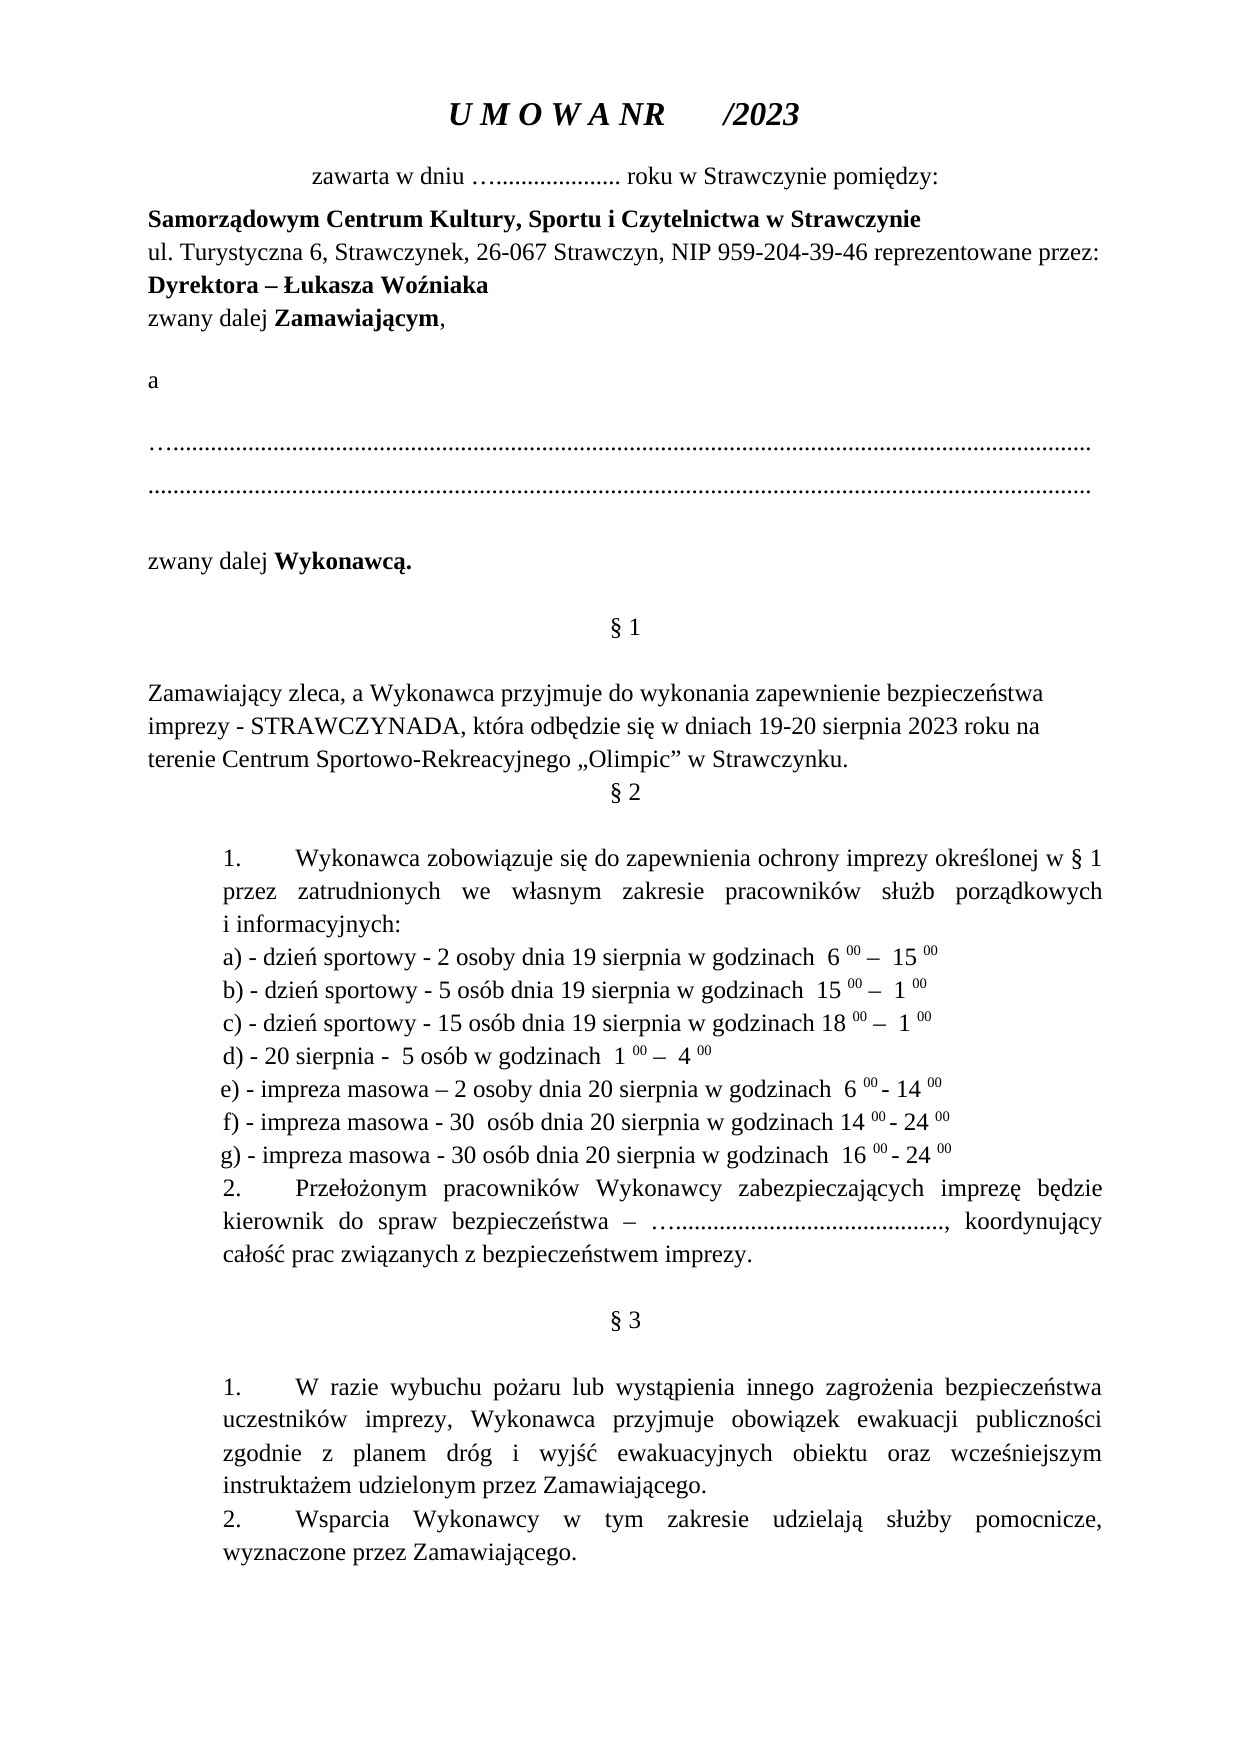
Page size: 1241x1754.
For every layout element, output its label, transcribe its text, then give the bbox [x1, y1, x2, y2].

text zwany dalej Zamawiającym, [148, 303, 1103, 332]
list a) - dzień sportowy - 2 osoby dnia 19 sierpnia w godzinach 6 00 – 15 00 [185, 942, 1093, 971]
list Wsparcia Wykonawcy w tym zakresie udzielają służby pomocnicze, wyznaczone przez Zamawiającego. [223, 1504, 1103, 1565]
text Zamawiający zleca, a Wykonawca przyjmuje do wykonania zapewnienie bezpieczeństwa imprezy - STRAWCZYNADA, która odbędzie się w dniach 19-20 sierpnia 2023 roku na terenie Centrum Sportowo-Rekreacyjnego „Olimpic” w Strawczynku. [148, 678, 1103, 773]
text § 1 [148, 612, 1103, 674]
list f) - impreza masowa - 30 osób dnia 20 sierpnia w godzinach 14 00 - 24 00 [148, 1107, 1093, 1136]
text zawarta w dniu ….................... roku w Strawczynie pomiędzy: [148, 161, 1103, 190]
text zwany dalej Wykonawcą. [148, 546, 1103, 575]
text § 2 [148, 777, 1103, 806]
list W razie wybuchu pożaru lub wystąpienia innego zagrożenia bezpieczeństwa uczestników imprezy, Wykonawca przyjmuje obowiązek ewakuacji publiczności zgodnie z planem dróg i wyjść ewakuacyjnych obiektu oraz wcześniejszym instruktażem udzielonym przez Zamawiającego. [223, 1372, 1103, 1499]
text a [148, 365, 1103, 394]
list Wykonawca zobowiązuje się do zapewnienia ochrony imprezy określonej w § 1 przez zatrudnionych we własnym zakresie pracowników służb porządkowych i informacyjnych: [223, 843, 1103, 938]
list d) - 20 sierpnia - 5 osób w godzinach 1 00 – 4 00 [185, 1041, 1093, 1070]
list c) - dzień sportowy - 15 osób dnia 19 sierpnia w godzinach 18 00 – 1 00 [185, 1008, 1093, 1037]
text U M O W A NR /2023 [148, 94, 1103, 132]
list Przełożonym pracowników Wykonawcy zabezpieczających imprezę będzie kierownik do spraw bezpieczeństwa – …..........................................., koordynujący całość prac związanych z bezpieczeństwem imprezy. [223, 1173, 1103, 1268]
text ul. Turystyczna 6, Strawczynek, 26-067 Strawczyn, NIP 959-204-39-46 reprezentowane przez: [148, 237, 1103, 266]
text § 3 [148, 1306, 1103, 1334]
text Samorządowym Centrum Kultury, Sportu i Czytelnictwa w Strawczynie [148, 204, 1103, 233]
list e) - impreza masowa – 2 osoby dnia 20 sierpnia w godzinach 6 00 - 14 00 [148, 1074, 1093, 1103]
list b) - dzień sportowy - 5 osób dnia 19 sierpnia w godzinach 15 00 – 1 00 [185, 975, 1093, 1004]
text ….......................................................................................................................................................................................................................................................................................................... [148, 427, 1093, 499]
list g) - impreza masowa - 30 osób dnia 20 sierpnia w godzinach 16 00 - 24 00 [148, 1140, 1093, 1169]
text Dyrektora – Łukasza Woźniaka [148, 270, 1103, 299]
